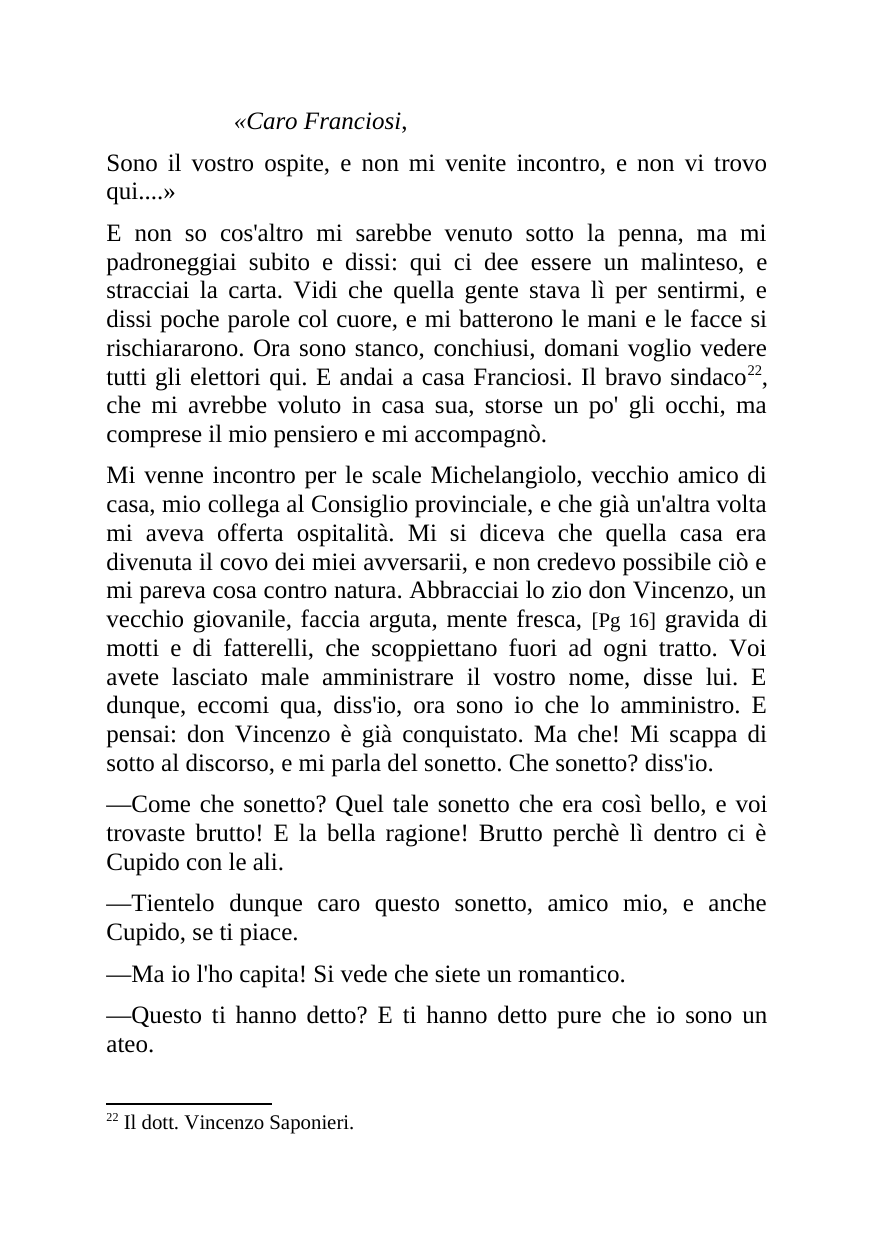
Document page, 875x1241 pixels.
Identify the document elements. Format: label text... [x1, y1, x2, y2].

text E non so cos'altro mi sarebbe venuto sotto la penna, ma mi padroneggiai subito e dissi: qui ci dee essere un malinteso, e stracciai la carta. Vidi che quella gente stava lì per sentirmi, e dissi poche parole col cuore, e mi batterono le mani e le facce si rischiararono. Ora sono stanco, conchiusi, domani voglio vedere tutti gli elettori qui. E andai a casa Franciosi. Il bravo sindaco, che mi avrebbe voluto in casa sua, storse un po' gli occhi, ma comprese il mio pensiero e mi accompagnò. [106, 218, 768, 448]
text —Come che sonetto? Quel tale sonetto che era così bello, e voi trovaste brutto! E la bella ragione! Brutto perchè lì dentro ci è Cupido con le ali. [106, 789, 768, 876]
text —Ma io l'ho capita! Si vede che siete un romantico. [106, 959, 768, 987]
text Il dott. Vincenzo Saponieri. [106, 1110, 768, 1134]
text «Caro Franciosi, [106, 106, 768, 135]
text Sono il vostro ospite, e non mi venite incontro, e non vi trovo qui....» [106, 148, 768, 205]
text Mi venne incontro per le scale Michelangiolo, vecchio amico di casa, mio collega al Consiglio provinciale, e che già un'altra volta mi aveva offerta ospitalità. Mi si diceva che quella casa era divenuta il covo dei miei avversarii, e non credevo possibile ciò e mi pareva cosa contro natura. Abbracciai lo zio don Vincenzo, un vecchio giovanile, faccia arguta, mente fresca, [Pg 16] gravida di motti e di fatterelli, che scoppiettano fuori ad ogni tratto. Voi avete lasciato male amministrare il vostro nome, disse lui. E dunque, eccomi qua, diss'io, ora sono io che lo amministro. E pensai: don Vincenzo è già conquistato. Ma che! Mi scappa di sotto al discorso, e mi parla del sonetto. Che sonetto? diss'io. [106, 461, 768, 777]
text —Questo ti hanno detto? E ti hanno detto pure che io sono un ateo. [106, 1000, 768, 1058]
text —Tientelo dunque caro questo sonetto, amico mio, e anche Cupido, se ti piace. [106, 888, 768, 946]
